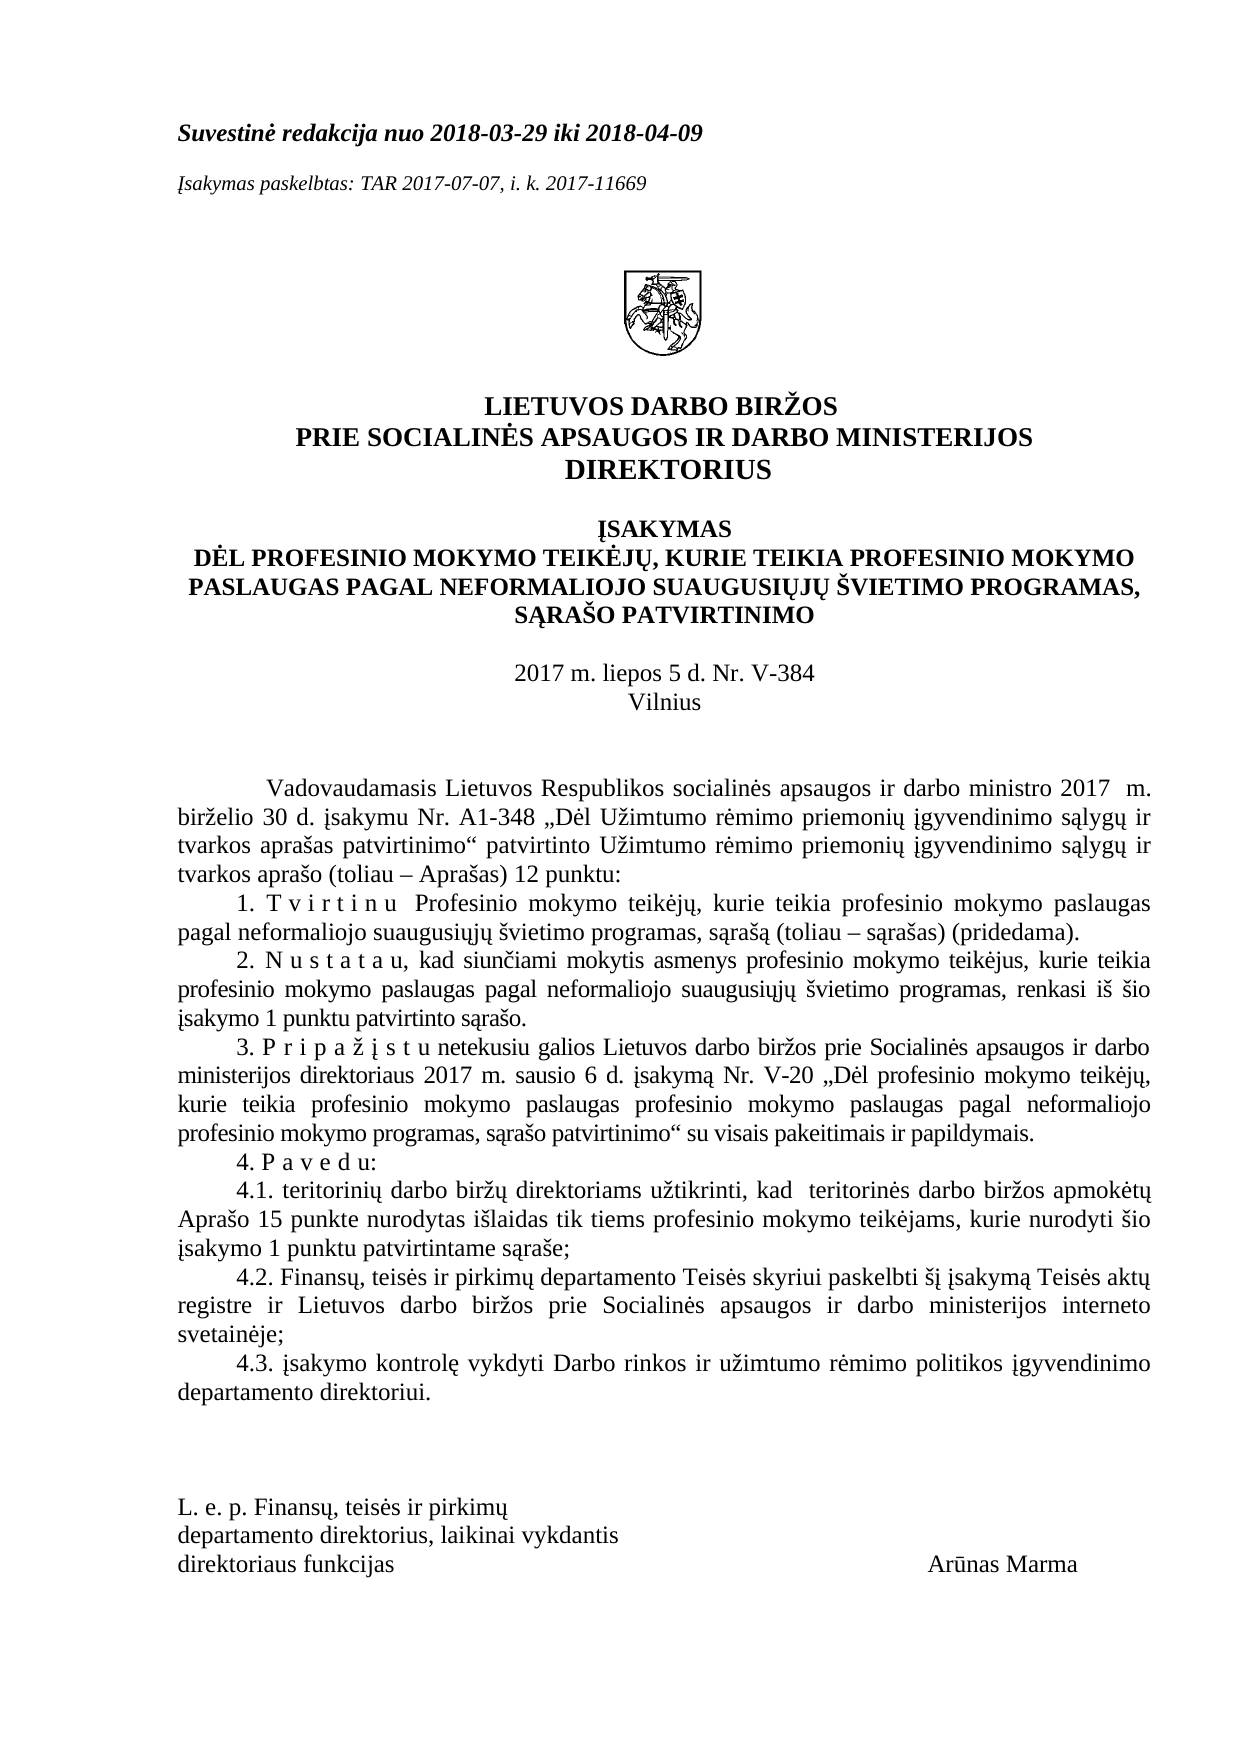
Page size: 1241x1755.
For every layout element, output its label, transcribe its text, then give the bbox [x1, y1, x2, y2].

text Vadovaudamasis Lietuvos Respublikos socialinės apsaugos ir darbo ministro 2017 m. birželio 30 d. įsakymu Nr. A1-348 „Dėl Užimtumo rėmimo priemonių įgyvendinimo sąlygų ir tvarkos aprašas patvirtinimo“ patvirtinto Užimtumo rėmimo priemonių įgyvendinimo sąlygų ir tvarkos aprašo (toliau – Aprašas) 12 punktu: [177, 773, 1152, 888]
text DĖL Profesinio mokymo teikėjų, kurie teikia profesinio mokymo paslaugas pagal neformaliojo suaugusiųjų švietimo programas, sąrašo patvirtinimo [177, 543, 1152, 629]
text departamento direktorius, laikinai vykdantis [177, 1521, 1152, 1549]
text Vilnius [177, 687, 1152, 716]
text 4.2. Finansų, teisės ir pirkimų departamento Teisės skyriui paskelbti šį įsakymą Teisės aktų registre ir Lietuvos darbo biržos prie Socialinės apsaugos ir darbo ministerijos interneto svetainėje; [177, 1262, 1152, 1348]
text Įsakymas paskelbtas: TAR 2017-07-07, i. k. 2017-11669 [177, 171, 1152, 195]
text DIREKTORIUS [177, 452, 1152, 486]
text 2. Nustatau, kad siunčiami mokytis asmenys profesinio mokymo teikėjus, kurie teikia profesinio mokymo paslaugas pagal neformaliojo suaugusiųjų švietimo programas, renkasi iš šio įsakymo 1 punktu patvirtinto sąrašo. [177, 946, 1152, 1032]
text PRIE SOCIALINĖS APSAUGOS IR DARBO MINISTERIJOS [177, 421, 1152, 452]
text 4.3. įsakymo kontrolę vykdyti Darbo rinkos ir užimtumo rėmimo politikos įgyvendinimo departamento direktoriui. [177, 1348, 1152, 1406]
text 4.1. teritorinių darbo biržų direktoriams užtikrinti, kad teritorinės darbo biržos apmokėtų Aprašo 15 punkte nurodytas išlaidas tik tiems profesinio mokymo teikėjams, kurie nurodyti šio įsakymo 1 punktu patvirtintame sąraše; [177, 1176, 1152, 1262]
text direktoriaus funkcijas Arūnas Marma [177, 1549, 1110, 1578]
text 1. Tvirtinu Profesinio mokymo teikėjų, kurie teikia profesinio mokymo paslaugas pagal neformaliojo suaugusiųjų švietimo programas, sąrašą (toliau – sąrašas) (pridedama). [177, 888, 1152, 946]
text LIETUVOS DARBO BIRŽOS [177, 390, 1152, 421]
text 2017 m. liepos 5 d. Nr. V-384 [177, 658, 1152, 687]
text Suvestinė redakcija nuo 2018-03-29 iki 2018-04-09 [177, 118, 1152, 147]
text 3. P r i p a ž į s t u netekusiu galios Lietuvos darbo biržos prie Socialinės apsaugos ir darbo ministerijos direktoriaus 2017 m. sausio 6 d. įsakymą Nr. V-20 „Dėl profesinio mokymo teikėjų, kurie teikia profesinio mokymo paslaugas profesinio mokymo paslaugas pagal neformaliojo profesinio mokymo programas, sąrašo patvirtinimo“ su visais pakeitimais ir papildymais. [177, 1032, 1152, 1147]
text ĮSAKYMAS [177, 514, 1152, 543]
text L. e. p. Finansų, teisės ir pirkimų [177, 1492, 1110, 1521]
text 4. Pavedu: [177, 1147, 1152, 1176]
